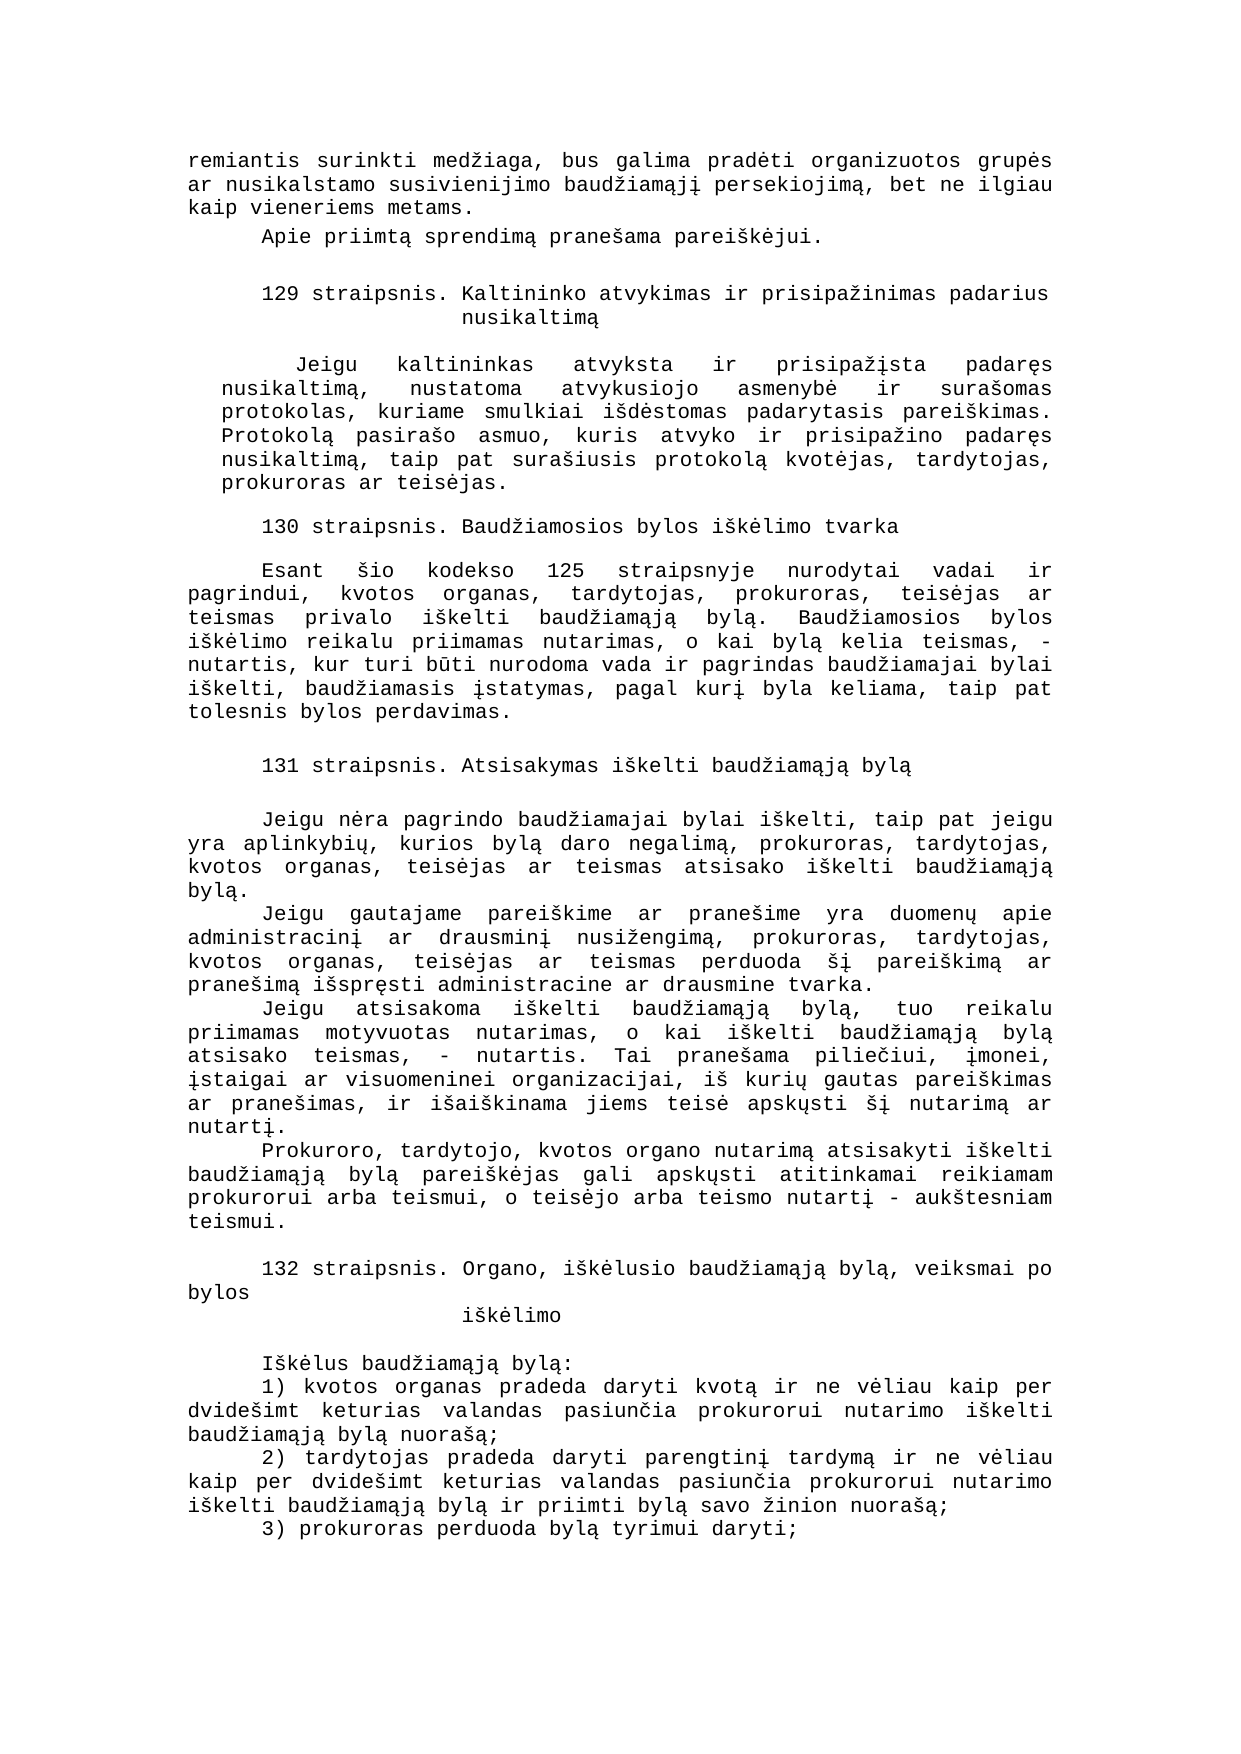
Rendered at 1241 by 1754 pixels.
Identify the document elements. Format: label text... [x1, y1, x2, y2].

text 132 straipsnis. Organo, iškėlusio baudžiamąją bylą, veiksmai po bylos [187, 1258, 1053, 1305]
text 2) tardytojas pradeda daryti parengtinį tardymą ir ne vėliau kaip per dvidešimt keturias valandas pasiunčia prokurorui nutarimo iškelti baudžiamąją bylą ir priimti bylą savo žinion nuorašą; [187, 1447, 1053, 1518]
text Iškėlus baudžiamąją bylą: [187, 1353, 1053, 1376]
text Prokuroro, tardytojo, kvotos organo nutarimą atsisakyti iškelti baudžiamąją bylą pareiškėjas gali apskųsti atitinkamai reikiamam prokurorui arba teismui, o teisėjo arba teismo nutartį - aukštesniam teismui. [187, 1140, 1053, 1234]
text 129 straipsnis. Kaltininko atvykimas ir prisipažinimas padarius [187, 283, 1053, 307]
text 1) kvotos organas pradeda daryti kvotą ir ne vėliau kaip per dvidešimt keturias valandas pasiunčia prokurorui nutarimo iškelti baudžiamąją bylą nuorašą; [187, 1376, 1053, 1447]
text remiantis surinkti medžiaga, bus galima pradėti organizuotos grupės ar nusikalstamo susivienijimo baudžiamąjį persekiojimą, bet ne ilgiau kaip vieneriems metams. [187, 150, 1053, 221]
text iškėlimo [187, 1305, 1053, 1329]
text Jeigu gautajame pareiškime ar pranešime yra duomenų apie administracinį ar drausminį nusižengimą, prokuroras, tardytojas, kvotos organas, teisėjas ar teismas perduoda šį pareiškimą ar pranešimą išspręsti administracine ar drausmine tvarka. [187, 903, 1053, 998]
text Jeigu nėra pagrindo baudžiamajai bylai iškelti, taip pat jeigu yra aplinkybių, kurios bylą daro negalimą, prokuroras, tardytojas, kvotos organas, teisėjas ar teismas atsisako iškelti baudžiamąją bylą. [187, 809, 1053, 903]
text nusikaltimą [187, 307, 1053, 331]
text 131 straipsnis. Atsisakymas iškelti baudžiamąją bylą [187, 755, 1053, 779]
text Apie priimtą sprendimą pranešama pareiškėjui. [187, 226, 1053, 249]
text 130 straipsnis. Baudžiamosios bylos iškėlimo tvarka [187, 516, 1053, 540]
text Jeigu atsisakoma iškelti baudžiamąją bylą, tuo reikalu priimamas motyvuotas nutarimas, o kai iškelti baudžiamąją bylą atsisako teismas, - nutartis. Tai pranešama piliečiui, įmonei, įstaigai ar visuomeninei organizacijai, iš kurių gautas pareiškimas ar pranešimas, ir išaiškinama jiems teisė apskųsti šį nutarimą ar nutartį. [187, 998, 1053, 1140]
text 3) prokuroras perduoda bylą tyrimui daryti; [187, 1518, 1053, 1542]
text Esant šio kodekso 125 straipsnyje nurodytai vadai ir pagrindui, kvotos organas, tardytojas, prokuroras, teisėjas ar teismas privalo iškelti baudžiamąją bylą. Baudžiamosios bylos iškėlimo reikalu priimamas nutarimas, o kai bylą kelia teismas, - nutartis, kur turi būti nurodoma vada ir pagrindas baudžiamajai bylai iškelti, baudžiamasis įstatymas, pagal kurį byla keliama, taip pat tolesnis bylos perdavimas. [187, 560, 1053, 725]
text Jeigu kaltininkas atvyksta ir prisipažįsta padaręs nusikaltimą, nustatoma atvykusiojo asmenybė ir surašomas protokolas, kuriame smulkiai išdėstomas padarytasis pareiškimas. Protokolą pasirašo asmuo, kuris atvyko ir prisipažino padaręs nusikaltimą, taip pat surašiusis protokolą kvotėjas, tardytojas, prokuroras ar teisėjas. [221, 354, 1053, 496]
